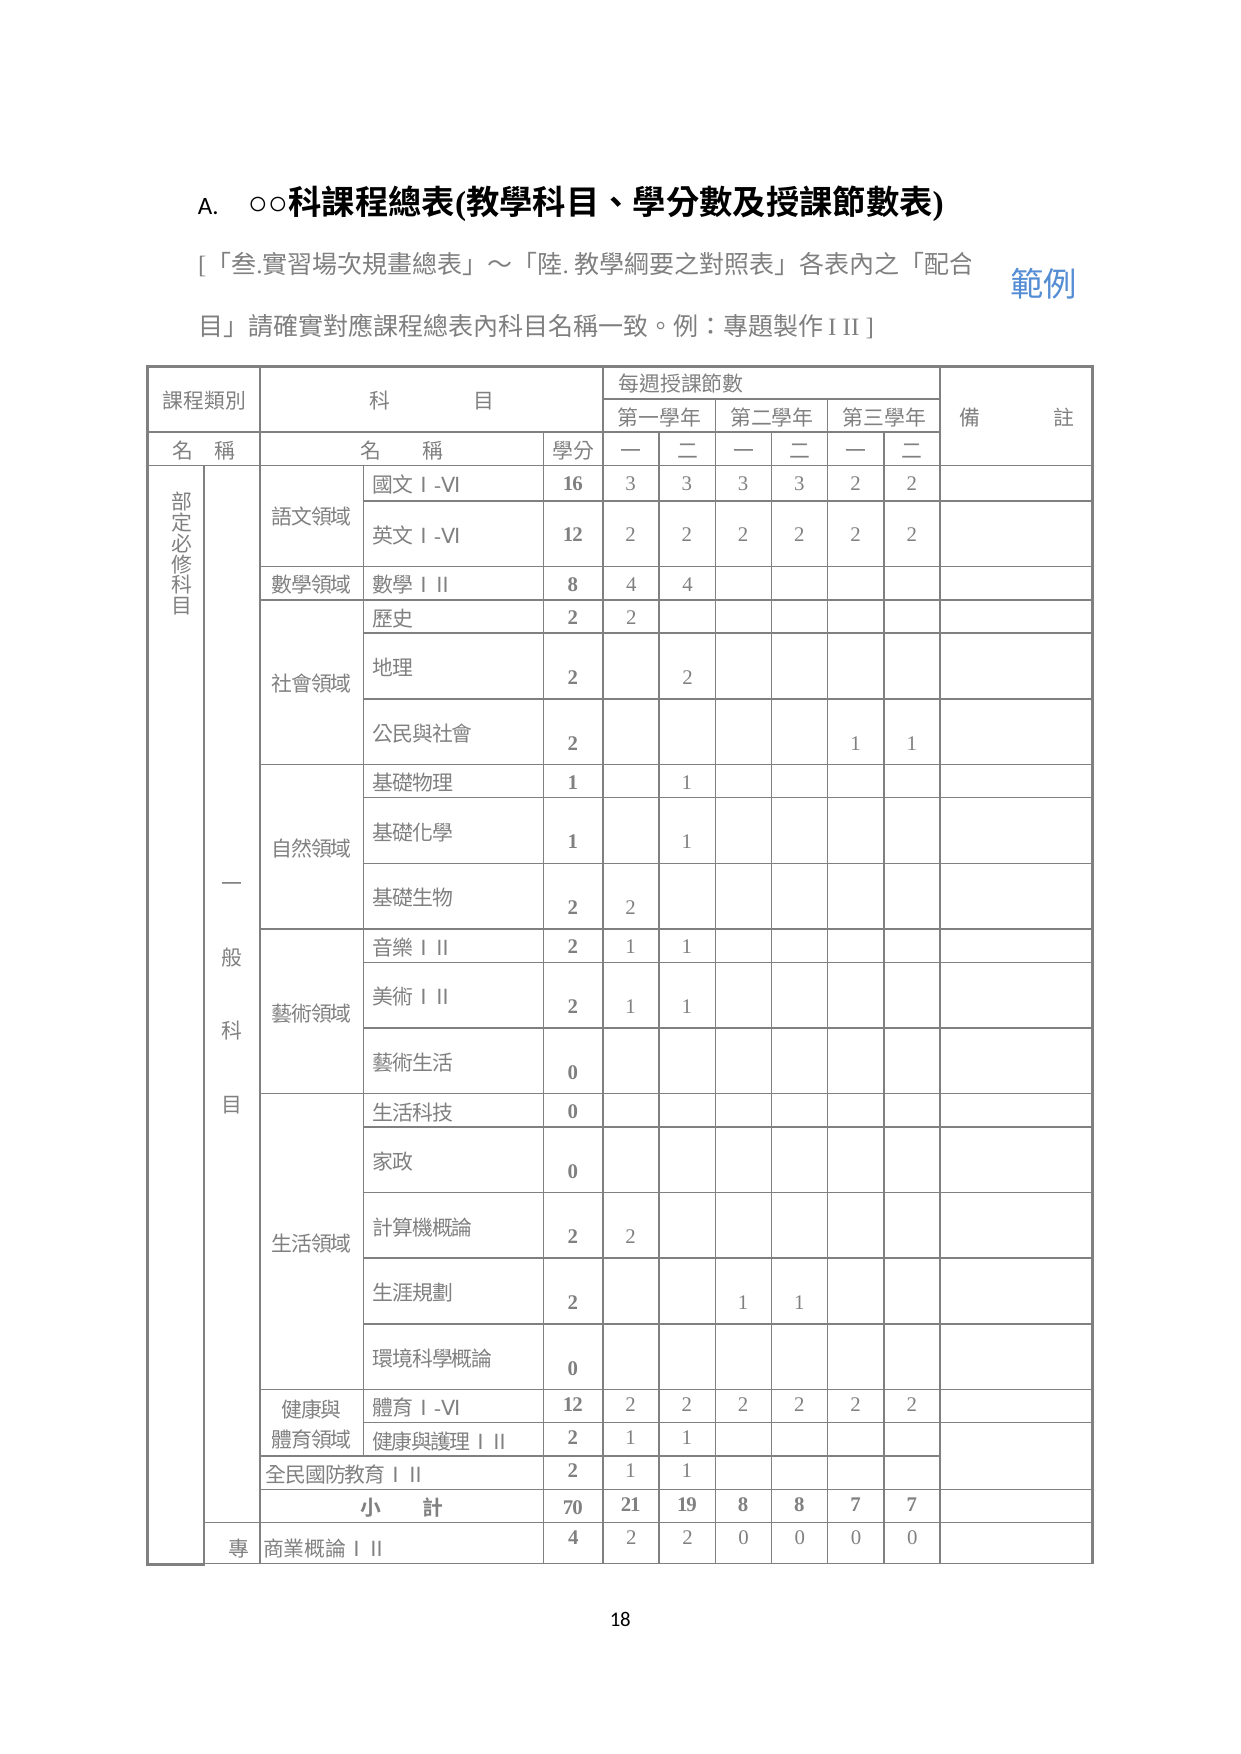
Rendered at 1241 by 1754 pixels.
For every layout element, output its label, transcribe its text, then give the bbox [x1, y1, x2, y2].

table_cell 1 [604, 930, 658, 961]
table_cell 國文Ⅰ-Ⅵ [364, 466, 543, 500]
table_cell [828, 1457, 883, 1488]
table_cell [885, 864, 939, 928]
table_cell [828, 1029, 883, 1093]
table_cell 商業概論ⅠⅡ [261, 1523, 543, 1562]
table_cell [772, 601, 827, 632]
table_cell 基礎化學 [364, 798, 543, 862]
table_cell [885, 930, 939, 961]
table_cell [716, 1094, 771, 1126]
table_cell [828, 1193, 883, 1257]
table_cell 2 [660, 502, 715, 566]
table_cell [885, 1325, 939, 1388]
table_cell 地理 [364, 634, 543, 698]
table_cell 部定必修科目 [149, 466, 203, 1562]
table_cell 2 [772, 502, 827, 566]
table_cell 7 [885, 1490, 939, 1522]
table_cell [885, 1193, 939, 1257]
table_cell 名 稱 [261, 433, 543, 464]
table_cell 0 [544, 1094, 602, 1126]
table_cell 二 [885, 433, 939, 464]
table_cell [885, 567, 939, 599]
table_cell [772, 1457, 827, 1488]
table_cell [885, 1259, 939, 1323]
text 範例 [986, 257, 1076, 306]
table_cell 2 [544, 864, 602, 928]
table_cell 12 [544, 1390, 602, 1422]
table_cell 2 [716, 502, 771, 566]
table_cell [885, 963, 939, 1027]
table_cell 21 [604, 1490, 658, 1522]
table_cell 8 [716, 1490, 771, 1522]
table_cell [885, 798, 939, 862]
table_cell [716, 700, 771, 763]
table_cell 家政 [364, 1128, 543, 1192]
table_cell [941, 1325, 1091, 1388]
table_cell [772, 963, 827, 1027]
table_cell 4 [604, 567, 658, 599]
table_cell [660, 864, 715, 928]
table_cell [772, 1193, 827, 1257]
table_cell [716, 1423, 771, 1455]
table_cell [772, 1094, 827, 1126]
table_cell 2 [544, 963, 602, 1027]
table_cell 2 [828, 466, 883, 500]
table_cell 生涯規劃 [364, 1259, 543, 1323]
table_cell [828, 963, 883, 1027]
table_cell [828, 1128, 883, 1192]
table_cell [941, 700, 1091, 763]
table_cell 體育Ⅰ-Ⅵ [364, 1390, 543, 1422]
table_cell [716, 1193, 771, 1257]
table_cell [941, 798, 1091, 862]
table_cell [604, 1094, 658, 1126]
table_cell 藝術生活 [364, 1029, 543, 1093]
list ○○科課程總表(教學科目、學分數及授課節數表) [198, 158, 1092, 221]
table_cell [941, 1490, 1091, 1522]
table_cell [660, 1094, 715, 1126]
table_cell 2 [604, 601, 658, 632]
table_cell 自然領域 [261, 765, 363, 928]
table_cell 2 [660, 1523, 715, 1562]
table_cell 2 [544, 930, 602, 961]
table_cell 2 [885, 1390, 939, 1422]
table_cell 1 [885, 700, 939, 763]
table_cell [772, 1029, 827, 1093]
table_cell [828, 601, 883, 632]
table_cell [604, 798, 658, 862]
table_cell [941, 1193, 1091, 1257]
table_cell [660, 1029, 715, 1093]
table_cell 數學領域 [261, 567, 363, 599]
table_cell [716, 930, 771, 961]
table_cell [941, 1259, 1091, 1323]
table_cell [941, 1523, 1091, 1562]
table_cell [660, 1128, 715, 1192]
table_cell 2 [604, 502, 658, 566]
table_cell 一 [604, 433, 658, 464]
table_cell [941, 864, 1091, 928]
table_cell [828, 567, 883, 599]
table_cell 2 [660, 1390, 715, 1422]
table_cell 1 [660, 930, 715, 961]
table_cell [828, 864, 883, 928]
table_cell 0 [828, 1523, 883, 1562]
table_cell [604, 1325, 658, 1388]
table_header 備 註 [941, 368, 1091, 464]
table_cell [885, 1029, 939, 1093]
table_cell [828, 1259, 883, 1323]
table_cell [604, 765, 658, 797]
table_cell [772, 1423, 827, 1455]
table_cell [885, 1423, 939, 1455]
table_cell [828, 1325, 883, 1388]
table_cell 1 [660, 765, 715, 797]
table_cell [604, 700, 658, 763]
table_cell [660, 1193, 715, 1257]
table_header 課程類別 [149, 368, 259, 431]
table_cell 3 [604, 466, 658, 500]
table_cell [941, 634, 1091, 698]
table_cell 生活領域 [261, 1094, 363, 1388]
table_cell 2 [604, 1193, 658, 1257]
table_cell 19 [660, 1490, 715, 1522]
table_cell [828, 1423, 883, 1455]
table_cell 名 稱 [149, 433, 259, 464]
table_cell [941, 601, 1091, 632]
table_cell 2 [604, 1523, 658, 1562]
table_cell [828, 798, 883, 862]
table_cell 2 [885, 502, 939, 566]
table_cell 音樂ⅠⅡ [364, 930, 543, 961]
table_cell 二 [772, 433, 827, 464]
table_header 每週授課節數 [604, 368, 939, 398]
table_cell 2 [544, 601, 602, 632]
table_cell [716, 765, 771, 797]
table_cell 健康與護理ⅠⅡ [364, 1423, 543, 1455]
table_cell [716, 1029, 771, 1093]
table_cell 12 [544, 502, 602, 566]
table_cell [604, 1029, 658, 1093]
table_cell 全民國防教育ⅠⅡ [261, 1457, 543, 1488]
table_cell [941, 567, 1091, 599]
table_cell 健康與 體育領域 [261, 1390, 363, 1455]
table_cell 1 [660, 1457, 715, 1488]
table_cell [772, 798, 827, 862]
table_cell [941, 502, 1091, 566]
table_cell [772, 930, 827, 961]
table_cell 1 [772, 1259, 827, 1323]
table_cell 1 [828, 700, 883, 763]
table_cell [828, 930, 883, 961]
table_cell 0 [716, 1523, 771, 1562]
table_cell 一般科目 [205, 466, 259, 1522]
table_cell 0 [885, 1523, 939, 1562]
table_cell 第三學年 [828, 400, 939, 431]
table_cell 英文Ⅰ-Ⅵ [364, 502, 543, 566]
table_cell [604, 634, 658, 698]
table_cell 3 [660, 466, 715, 500]
table_cell 1 [544, 765, 602, 797]
table_cell 藝術領域 [261, 930, 363, 1093]
table_cell 1 [716, 1259, 771, 1323]
table_cell 學分 [544, 433, 602, 464]
table_cell 歷史 [364, 601, 543, 632]
table_cell [941, 1390, 1091, 1422]
table_cell [941, 765, 1091, 797]
table_cell 7 [828, 1490, 883, 1522]
table_cell 2 [772, 1390, 827, 1422]
table_cell 2 [604, 1390, 658, 1422]
table_cell 2 [544, 1193, 602, 1257]
table_cell [716, 963, 771, 1027]
table_cell 基礎物理 [364, 765, 543, 797]
table_cell 美術ⅠⅡ [364, 963, 543, 1027]
table_cell [941, 466, 1091, 500]
table_cell [885, 634, 939, 698]
table_cell 1 [544, 798, 602, 862]
table_cell [941, 930, 1091, 961]
table_cell 1 [604, 1423, 658, 1455]
table_cell [941, 1029, 1091, 1093]
table_cell 2 [544, 1259, 602, 1323]
table_cell 二 [660, 433, 715, 464]
table_cell 2 [828, 502, 883, 566]
table_cell [885, 1094, 939, 1126]
table_cell [941, 1094, 1091, 1126]
table_cell [660, 601, 715, 632]
table_cell [772, 634, 827, 698]
table_cell [660, 700, 715, 763]
table_cell 社會領域 [261, 601, 363, 763]
table_cell 1 [604, 963, 658, 1027]
table_cell [716, 864, 771, 928]
table_cell 基礎生物 [364, 864, 543, 928]
table_cell [772, 1325, 827, 1388]
text [「叁.實習場次規畫總表」～「陸. 教學綱要之對照表」各表內之「配合課程科目」請確實對應課程總表內科目名稱一致。例：專題製作I II ] [198, 221, 1092, 346]
table_cell 1 [660, 798, 715, 862]
table_cell [772, 765, 827, 797]
table_cell [716, 634, 771, 698]
table_cell 0 [544, 1128, 602, 1192]
table_cell [885, 1128, 939, 1192]
table_cell 0 [544, 1029, 602, 1093]
table_cell 2 [544, 700, 602, 763]
table_cell 3 [772, 466, 827, 500]
table_cell 1 [660, 1423, 715, 1455]
table_cell 環境科學概論 [364, 1325, 543, 1388]
table_cell 專 [205, 1523, 259, 1562]
table_cell [716, 1325, 771, 1388]
table_cell 4 [544, 1523, 602, 1562]
table_cell 1 [604, 1457, 658, 1488]
table_cell [885, 601, 939, 632]
table_cell [941, 1423, 1091, 1488]
table_cell 0 [772, 1523, 827, 1562]
table_cell 3 [716, 466, 771, 500]
table_cell 2 [604, 864, 658, 928]
table_cell [660, 1259, 715, 1323]
table_cell 生活科技 [364, 1094, 543, 1126]
table_cell 70 [544, 1490, 602, 1522]
table_cell 第一學年 [604, 400, 715, 431]
table_cell 2 [828, 1390, 883, 1422]
table_cell 小 計 [261, 1490, 543, 1522]
table_cell [828, 634, 883, 698]
table_cell [772, 864, 827, 928]
table_cell [885, 765, 939, 797]
table_cell 一 [828, 433, 883, 464]
table_cell 2 [544, 1423, 602, 1455]
table_cell [828, 765, 883, 797]
table_cell [941, 963, 1091, 1027]
table_cell [604, 1259, 658, 1323]
table_cell 8 [772, 1490, 827, 1522]
table_cell [716, 567, 771, 599]
table_cell 0 [544, 1325, 602, 1388]
table_cell 公民與社會 [364, 700, 543, 763]
table_cell 第二學年 [716, 400, 827, 431]
table_cell 2 [660, 634, 715, 698]
table_cell 數學ⅠⅡ [364, 567, 543, 599]
table_cell [660, 1325, 715, 1388]
table_cell [716, 1128, 771, 1192]
table_cell 16 [544, 466, 602, 500]
table_cell [604, 1128, 658, 1192]
table_cell [772, 1128, 827, 1192]
table_cell [885, 1457, 939, 1488]
table_cell 1 [660, 963, 715, 1027]
table_header 科 目 [261, 368, 602, 431]
table_cell 2 [544, 634, 602, 698]
table_cell 語文領域 [261, 466, 363, 566]
table_cell [772, 567, 827, 599]
table_cell [716, 1457, 771, 1488]
table_cell 計算機概論 [364, 1193, 543, 1257]
table_cell 4 [660, 567, 715, 599]
table_cell [716, 601, 771, 632]
table_cell [716, 798, 771, 862]
table_cell [772, 700, 827, 763]
table_cell 2 [716, 1390, 771, 1422]
table_cell 8 [544, 567, 602, 599]
table_cell 一 [716, 433, 771, 464]
table_cell 2 [544, 1457, 602, 1488]
table_cell [828, 1094, 883, 1126]
table_cell [941, 1128, 1091, 1192]
table_cell 2 [885, 466, 939, 500]
